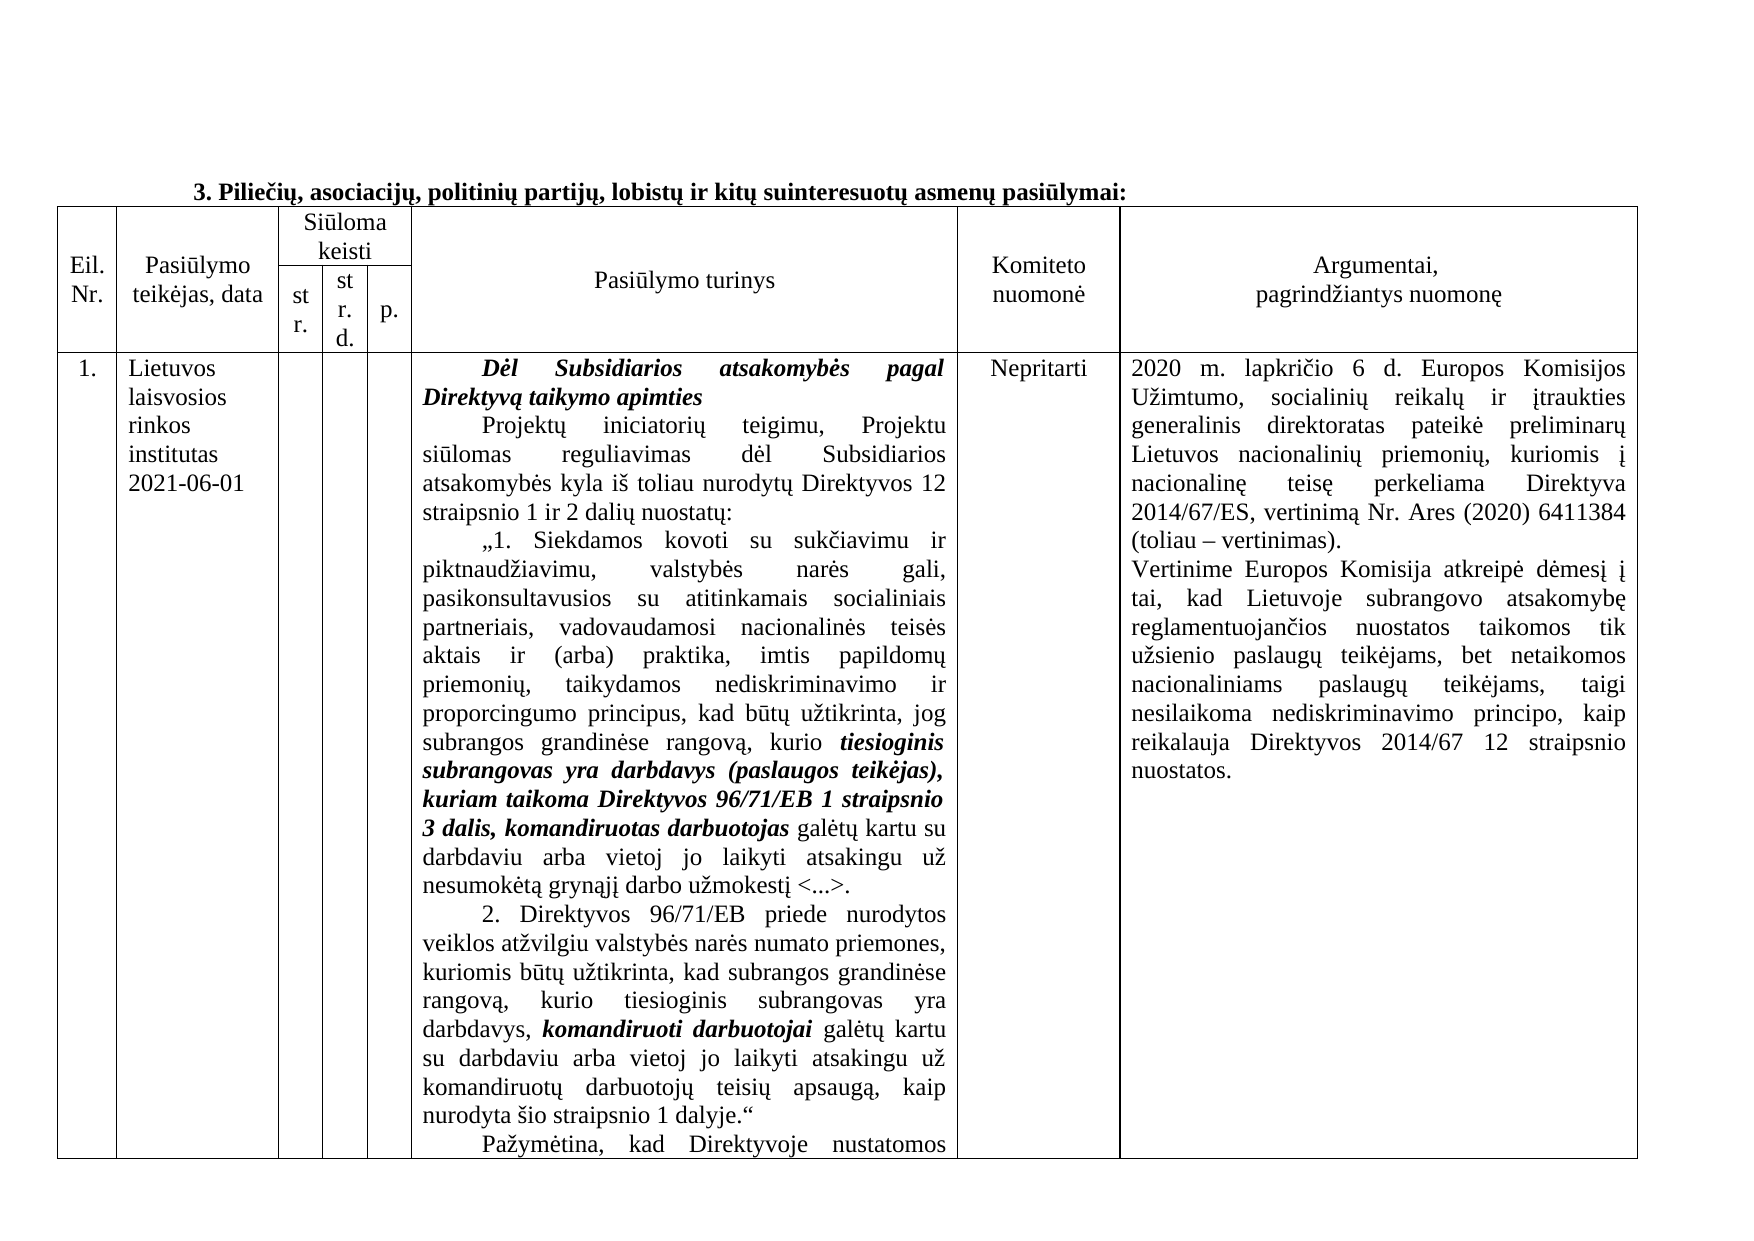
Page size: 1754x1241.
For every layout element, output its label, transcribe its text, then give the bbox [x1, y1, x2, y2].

table_cell p. [368, 266, 411, 352]
table_cell str. d. [323, 266, 367, 352]
table_cell [368, 353, 411, 1158]
text 3. Piliečių, asociacijų, politinių partijų, lobistų ir kitų suinteresuotų asmenų pasiūlymai: [118, 177, 1577, 206]
table_cell Dėl Subsidiarios atsakomybės pagal Direktyvą taikymo apimties Projektų iniciatorių teigimu, Projektu siūlomas reguliavimas dėl Subsidiarios atsakomybės kyla iš toliau nurodytų Direktyvos 12 straipsnio 1 ir 2 dalių nuostatų: „1. Siekdamos kovoti su sukčiavimu ir piktnaudžiavimu, valstybės narės gali, pasikonsultavusios su atitinkamais socialiniais partneriais, vadovaudamosi nacionalinės teisės aktais ir (arba) praktika, imtis papildomų priemonių, taikydamos nediskriminavimo ir proporcingumo principus, kad būtų užtikrinta, jog subrangos grandinėse rangovą, kurio tiesioginis subrangovas yra darbdavys (paslaugos teikėjas), kuriam taikoma Direktyvos 96/71/EB 1 straipsnio 3 dalis, komandiruotas darbuotojas galėtų kartu su darbdaviu arba vietoj jo laikyti atsakingu už nesumokėtą grynąjį darbo užmokestį <...>. 2. Direktyvos 96/71/EB priede nurodytos veiklos atžvilgiu valstybės narės numato priemones, kuriomis būtų užtikrinta, kad subrangos grandinėse rangovą, kurio tiesioginis subrangovas yra darbdavys, komandiruoti darbuotojai galėtų kartu su darbdaviu arba vietoj jo laikyti atsakingu už komandiruotų darbuotojų teisių apsaugą, kaip nurodyta šio straipsnio 1 dalyje.“ Pažymėtina, kad Direktyvoje nustatomos [412, 353, 957, 1158]
table_header Siūloma keisti [279, 207, 411, 264]
table_header Pasiūlymo teikėjas, data [117, 207, 278, 352]
table_cell 2020 m. lapkričio 6 d. Europos Komisijos Užimtumo, socialinių reikalų ir įtraukties generalinis direktoratas pateikė preliminarų Lietuvos nacionalinių priemonių, kuriomis į nacionalinę teisę perkeliama Direktyva 2014/67/ES, vertinimą Nr. Ares (2020) 6411384 (toliau – vertinimas). Vertinime Europos Komisija atkreipė dėmesį į tai, kad Lietuvoje subrangovo atsakomybę reglamentuojančios nuostatos taikomos tik užsienio paslaugų teikėjams, bet netaikomos nacionaliniams paslaugų teikėjams, taigi nesilaikoma nediskriminavimo principo, kaip reikalauja Direktyvos 2014/67 12 straipsnio nuostatos. [1121, 353, 1637, 1158]
table_header Argumentai, pagrindžiantys nuomonę [1121, 207, 1637, 352]
table_cell [279, 353, 322, 1158]
table_cell Nepritarti [958, 353, 1119, 1158]
table_cell Lietuvos laisvosios rinkos institutas 2021-06-01 [117, 353, 278, 1158]
table_header Eil. Nr. [58, 207, 116, 352]
table_cell str. [279, 266, 322, 352]
table_cell 1. [58, 353, 116, 1158]
table_header Pasiūlymo turinys [412, 207, 957, 352]
table_cell [323, 353, 367, 1158]
table_header Komiteto nuomonė [958, 207, 1119, 352]
